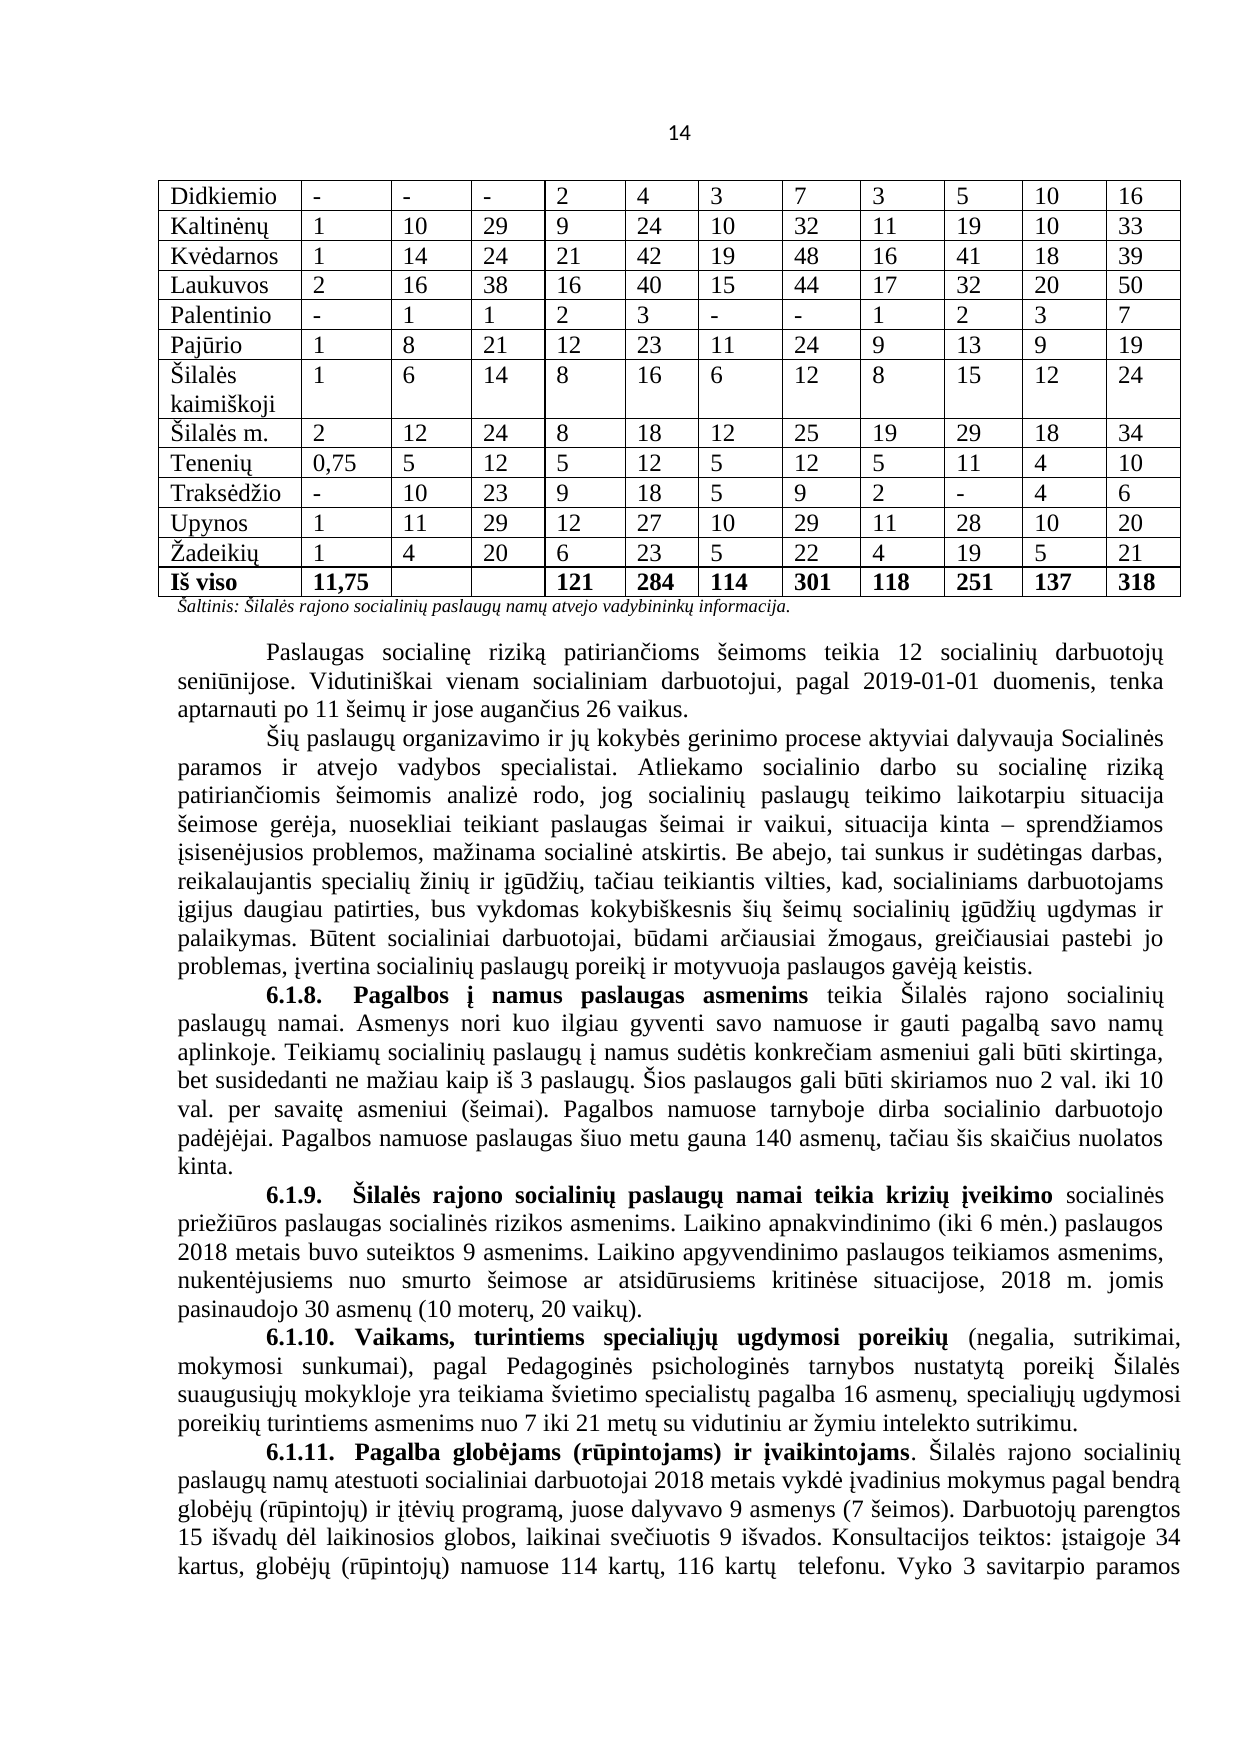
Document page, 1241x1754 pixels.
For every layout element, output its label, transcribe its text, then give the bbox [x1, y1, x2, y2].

table_cell 41 [945, 241, 1022, 269]
table_cell 4 [861, 538, 944, 566]
table_cell 4 [1023, 448, 1106, 477]
table_cell 23 [626, 330, 698, 359]
table_cell 20 [472, 538, 544, 566]
table_cell 21 [546, 241, 625, 269]
table_cell 39 [1107, 241, 1180, 269]
table_cell 40 [626, 271, 698, 299]
table_cell Iš viso [159, 568, 301, 596]
table_cell 12 [472, 448, 544, 477]
table_cell [392, 568, 471, 596]
table_cell 8 [546, 360, 625, 417]
table_cell - [699, 300, 782, 329]
table_cell 24 [472, 419, 544, 447]
table_cell 10 [1023, 508, 1106, 537]
text Paslaugas socialinę riziką patiriančioms šeimoms teikia 12 socialinių darbuotojų seniūnijose. Vidutiniškai vienam socialiniam darbuotojui, pagal 2019-01-01 duomenis, tenka aptarnauti po 11 šeimų ir jose augančius 26 vaikus. [177, 638, 1164, 724]
table_cell Kvėdarnos [159, 241, 301, 269]
table_cell 19 [1107, 330, 1180, 359]
table_cell 5 [1023, 538, 1106, 566]
table_cell 8 [392, 330, 471, 359]
table_cell 9 [546, 478, 625, 507]
table_cell Tenenių [159, 448, 301, 477]
table_cell Šilalės kaimiškoji [159, 360, 301, 417]
table_cell 10 [392, 478, 471, 507]
table_cell 7 [783, 181, 860, 210]
table_cell Laukuvos [159, 271, 301, 299]
table_cell 18 [1023, 419, 1106, 447]
table_cell 2 [546, 300, 625, 329]
text 6.1.8. Pagalbos į namus paslaugas asmenims teikia Šilalės rajono socialinių paslaugų namai. Asmenys nori kuo ilgiau gyventi savo namuose ir gauti pagalbą savo namų aplinkoje. Teikiamų socialinių paslaugų į namus sudėtis konkrečiam asmeniui gali būti skirtinga, bet susidedanti ne mažiau kaip iš 3 paslaugų. Šios paslaugos gali būti skiriamos nuo 2 val. iki 10 val. per savaitę asmeniui (šeimai). Pagalbos namuose tarnyboje dirba socialinio darbuotojo padėjėjai. Pagalbos namuose paslaugas šiuo metu gauna 140 asmenų, tačiau šis skaičius nuolatos kinta. [177, 981, 1164, 1180]
table_cell 301 [783, 568, 860, 596]
table_cell 1 [302, 538, 391, 566]
table_cell 6 [1107, 478, 1180, 507]
table_cell - [302, 300, 391, 329]
table_cell 5 [546, 448, 625, 477]
table_cell 2 [302, 419, 391, 447]
table_cell 6 [392, 360, 471, 417]
table_cell 34 [1107, 419, 1180, 447]
table_cell - [472, 181, 544, 210]
table_cell 11 [392, 508, 471, 537]
table_cell 137 [1023, 568, 1106, 596]
table_cell 50 [1107, 271, 1180, 299]
table_cell 33 [1107, 211, 1180, 240]
table_cell 5 [392, 448, 471, 477]
table_cell 4 [626, 181, 698, 210]
table_cell 114 [699, 568, 782, 596]
text Šaltinis: Šilalės rajono socialinių paslaugų namų atvejo vadybininkų informacija. [177, 597, 1181, 616]
table_cell 4 [392, 538, 471, 566]
table_cell 10 [1023, 181, 1106, 210]
table_cell 25 [783, 419, 860, 447]
table_cell 11 [699, 330, 782, 359]
table_cell - [392, 181, 471, 210]
table_cell 2 [945, 300, 1022, 329]
table_cell 5 [861, 448, 944, 477]
table_cell 12 [392, 419, 471, 447]
table_cell 14 [392, 241, 471, 269]
table_cell 24 [783, 330, 860, 359]
table_cell 1 [302, 211, 391, 240]
table_cell 18 [626, 478, 698, 507]
table_cell 22 [783, 538, 860, 566]
table_cell 19 [945, 211, 1022, 240]
table_cell 6 [546, 538, 625, 566]
table_cell 12 [626, 448, 698, 477]
table_cell 32 [945, 271, 1022, 299]
table_cell 16 [626, 360, 698, 417]
table_cell 251 [945, 568, 1022, 596]
table_cell 318 [1107, 568, 1180, 596]
table_cell 7 [1107, 300, 1180, 329]
table_cell 11 [861, 211, 944, 240]
table_cell [472, 568, 544, 596]
table_cell 1 [302, 360, 391, 417]
table_cell Upynos [159, 508, 301, 537]
table_cell 28 [945, 508, 1022, 537]
table_cell 12 [546, 330, 625, 359]
table_cell 10 [1023, 211, 1106, 240]
table_cell Šilalės m. [159, 419, 301, 447]
table_cell 12 [783, 360, 860, 417]
table_cell - [302, 478, 391, 507]
table_cell 48 [783, 241, 860, 269]
table_cell 10 [699, 508, 782, 537]
table_cell 3 [626, 300, 698, 329]
text 6.1.10. Vaikams, turintiems specialiųjų ugdymosi poreikių (negalia, sutrikimai, mokymosi sunkumai), pagal Pedagoginės psichologinės tarnybos nustatytą poreikį Šilalės suaugusiųjų mokykloje yra teikiama švietimo specialistų pagalba 16 asmenų, specialiųjų ugdymosi poreikių turintiems asmenims nuo 7 iki 21 metų su vidutiniu ar žymiu intelekto sutrikimu. [177, 1323, 1181, 1437]
table_cell 20 [1107, 508, 1180, 537]
table_cell 0,75 [302, 448, 391, 477]
text 6.1.11. Pagalba globėjams (rūpintojams) ir įvaikintojams. Šilalės rajono socialinių paslaugų namų atestuoti socialiniai darbuotojai 2018 metais vykdė įvadinius mokymus pagal bendrą globėjų (rūpintojų) ir įtėvių programą, juose dalyvavo 9 asmenys (7 šeimos). Darbuotojų parengtos 15 išvadų dėl laikinosios globos, laikinai svečiuotis 9 išvados. Konsultacijos teiktos: įstaigoje 34 kartus, globėjų (rūpintojų) namuose 114 kartų, 116 kartų telefonu. Vyko 3 savitarpio paramos [177, 1437, 1181, 1580]
table_cell 42 [626, 241, 698, 269]
table_cell 284 [626, 568, 698, 596]
table_cell 9 [1023, 330, 1106, 359]
table_cell 12 [1023, 360, 1106, 417]
table_cell 1 [392, 300, 471, 329]
table_cell 44 [783, 271, 860, 299]
table_cell - [945, 478, 1022, 507]
table_cell 16 [861, 241, 944, 269]
table_cell 8 [861, 360, 944, 417]
table_cell Traksėdžio [159, 478, 301, 507]
table_cell 1 [472, 300, 544, 329]
table_cell 24 [472, 241, 544, 269]
table_cell 16 [392, 271, 471, 299]
table_cell 19 [945, 538, 1022, 566]
table_cell 10 [1107, 448, 1180, 477]
table_cell Žadeikių [159, 538, 301, 566]
table_cell - [783, 300, 860, 329]
table_cell 5 [699, 538, 782, 566]
table_cell 5 [945, 181, 1022, 210]
table_cell 1 [302, 241, 391, 269]
table_cell 23 [472, 478, 544, 507]
table_cell 2 [861, 478, 944, 507]
table_cell Didkiemio [159, 181, 301, 210]
table_cell 27 [626, 508, 698, 537]
table_cell Pajūrio [159, 330, 301, 359]
table_cell 21 [1107, 538, 1180, 566]
table_cell 20 [1023, 271, 1106, 299]
table_cell 11,75 [302, 568, 391, 596]
table_cell 10 [392, 211, 471, 240]
table_cell 19 [861, 419, 944, 447]
table_cell 12 [546, 508, 625, 537]
table_cell 11 [945, 448, 1022, 477]
table_cell Kaltinėnų [159, 211, 301, 240]
table_cell 3 [1023, 300, 1106, 329]
table_cell 29 [783, 508, 860, 537]
table_cell 10 [699, 211, 782, 240]
table_cell 9 [861, 330, 944, 359]
table_cell 1 [302, 330, 391, 359]
table_cell 17 [861, 271, 944, 299]
table_cell 9 [783, 478, 860, 507]
table_cell 21 [472, 330, 544, 359]
table_cell 29 [472, 508, 544, 537]
table_cell 23 [626, 538, 698, 566]
table_cell 29 [472, 211, 544, 240]
table_cell 8 [546, 419, 625, 447]
table_cell 15 [699, 271, 782, 299]
table_cell 5 [699, 448, 782, 477]
table_cell 18 [626, 419, 698, 447]
table_cell 2 [546, 181, 625, 210]
table_cell 6 [699, 360, 782, 417]
table_cell 3 [861, 181, 944, 210]
text Šių paslaugų organizavimo ir jų kokybės gerinimo procese aktyviai dalyvauja Socialinės paramos ir atvejo vadybos specialistai. Atliekamo socialinio darbo su socialinę riziką patiriančiomis šeimomis analizė rodo, jog socialinių paslaugų teikimo laikotarpiu situacija šeimose gerėja, nuosekliai teikiant paslaugas šeimai ir vaikui, situacija kinta – sprendžiamos įsisenėjusios problemos, mažinama socialinė atskirtis. Be abejo, tai sunkus ir sudėtingas darbas, reikalaujantis specialių žinių ir įgūdžių, tačiau teikiantis vilties, kad, socialiniams darbuotojams įgijus daugiau patirties, bus vykdomas kokybiškesnis šių šeimų socialinių įgūdžių ugdymas ir palaikymas. Būtent socialiniai darbuotojai, būdami arčiausiai žmogaus, greičiausiai pastebi jo problemas, įvertina socialinių paslaugų poreikį ir motyvuoja paslaugos gavėją keistis. [177, 724, 1164, 981]
table_cell Palentinio [159, 300, 301, 329]
table_cell 11 [861, 508, 944, 537]
table_cell 32 [783, 211, 860, 240]
table_cell 118 [861, 568, 944, 596]
table_cell 16 [546, 271, 625, 299]
text 6.1.9. Šilalės rajono socialinių paslaugų namai teikia krizių įveikimo socialinės priežiūros paslaugas socialinės rizikos asmenims. Laikino apnakvindinimo (iki 6 mėn.) paslaugos 2018 metais buvo suteiktos 9 asmenims. Laikino apgyvendinimo paslaugos teikiamos asmenims, nukentėjusiems nuo smurto šeimose ar atsidūrusiems kritinėse situacijose, 2018 m. jomis pasinaudojo 30 asmenų (10 moterų, 20 vaikų). [177, 1180, 1164, 1323]
table_cell 19 [699, 241, 782, 269]
table_cell 12 [699, 419, 782, 447]
table_cell 18 [1023, 241, 1106, 269]
table_cell 1 [302, 508, 391, 537]
table_cell 24 [626, 211, 698, 240]
table_cell 29 [945, 419, 1022, 447]
table_cell 5 [699, 478, 782, 507]
table_cell 121 [546, 568, 625, 596]
table_cell 16 [1107, 181, 1180, 210]
table_cell 24 [1107, 360, 1180, 417]
table_cell 9 [546, 211, 625, 240]
table_cell 2 [302, 271, 391, 299]
table_cell 14 [472, 360, 544, 417]
table_cell 4 [1023, 478, 1106, 507]
table_cell 13 [945, 330, 1022, 359]
table_cell 12 [783, 448, 860, 477]
table_cell 15 [945, 360, 1022, 417]
table_cell 38 [472, 271, 544, 299]
table_cell - [302, 181, 391, 210]
table_cell 1 [861, 300, 944, 329]
table_cell 3 [699, 181, 782, 210]
